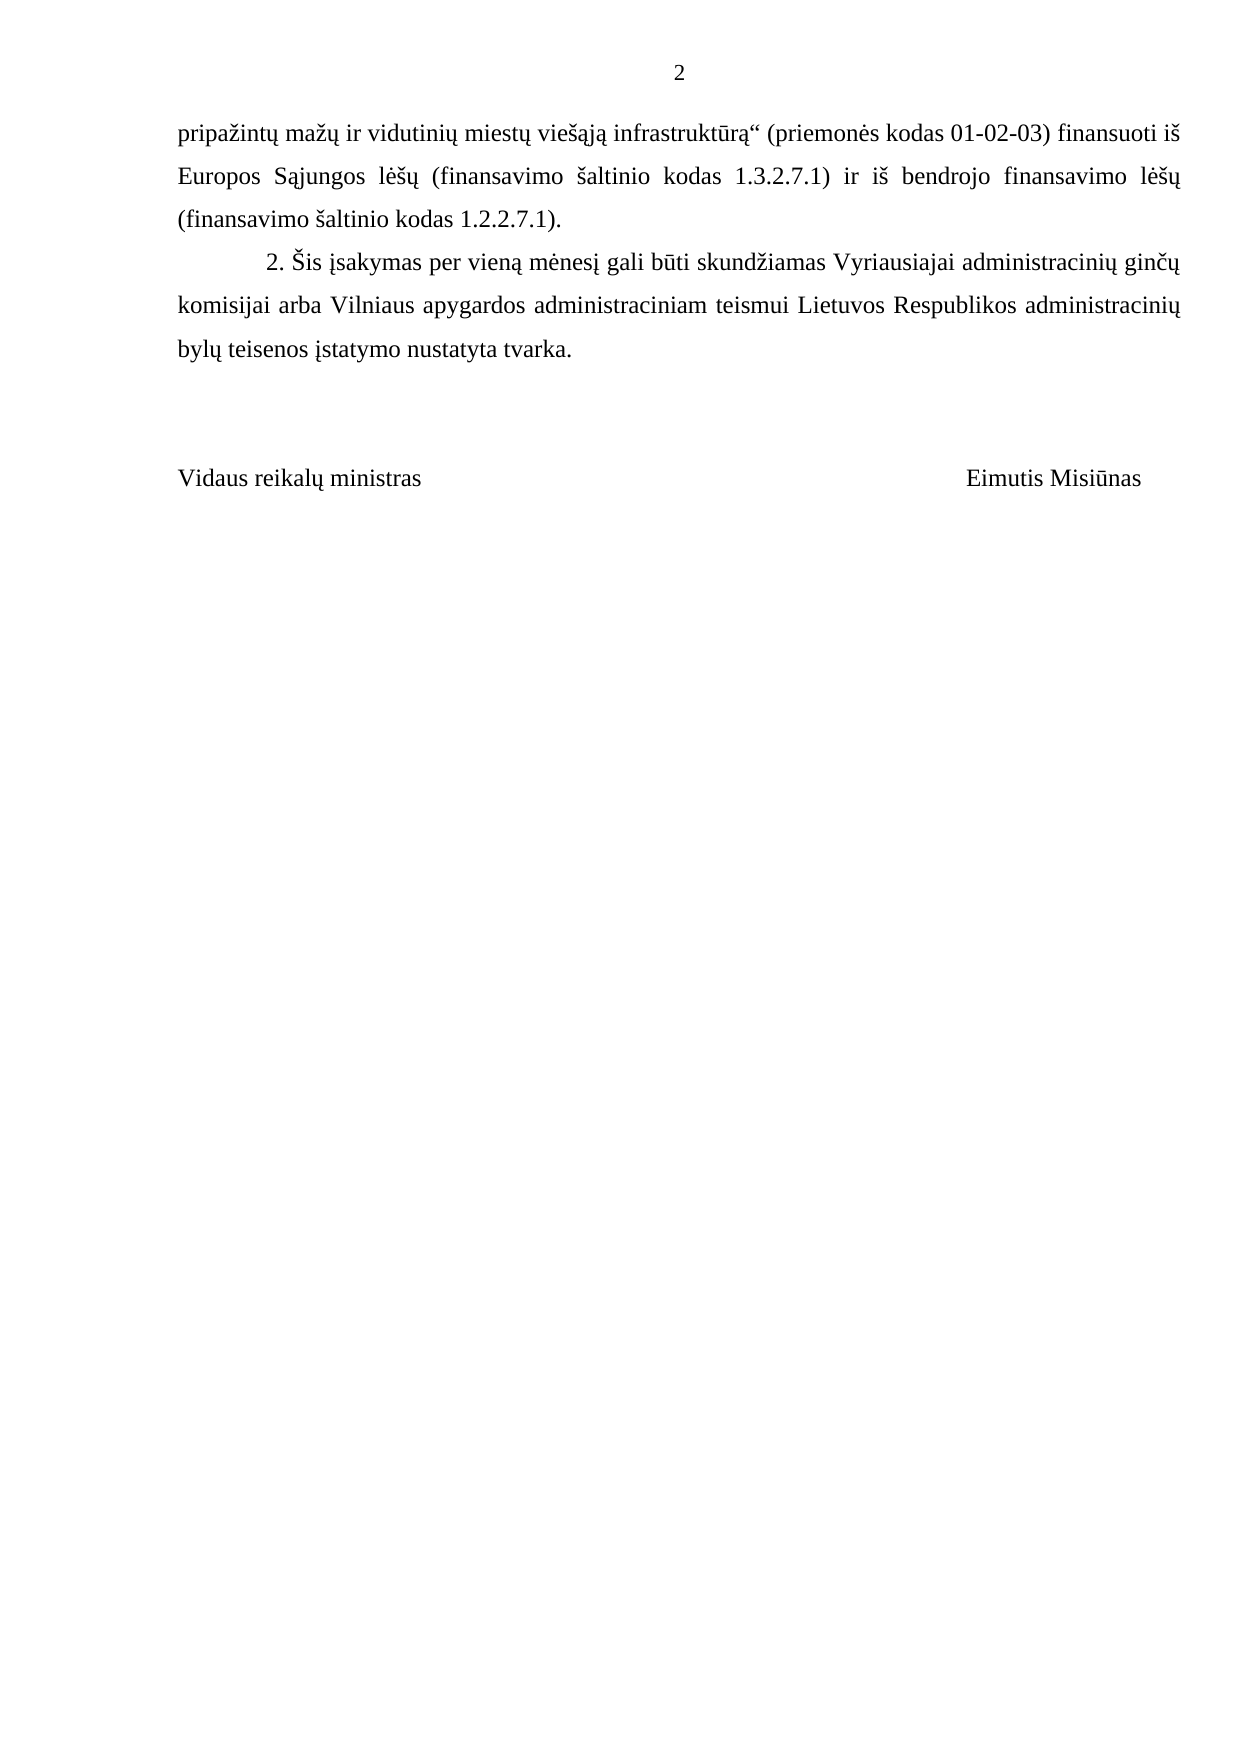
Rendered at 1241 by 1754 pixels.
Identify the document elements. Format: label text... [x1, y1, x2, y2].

text Vidaus reikalų ministras Eimutis Misiūnas [177, 463, 1181, 492]
text pripažintų mažų ir vidutinių miestų viešąją infrastruktūrą“ (priemonės kodas 01-02-03) finansuoti iš Europos Sąjungos lėšų (finansavimo šaltinio kodas 1.3.2.7.1) ir iš bendrojo finansavimo lėšų (finansavimo šaltinio kodas 1.2.2.7.1). [177, 118, 1181, 233]
text 2. Šis įsakymas per vieną mėnesį gali būti skundžiamas Vyriausiajai administracinių ginčų komisijai arba Vilniaus apygardos administraciniam teismui Lietuvos Respublikos administracinių bylų teisenos įstatymo nustatyta tvarka. [177, 247, 1181, 362]
